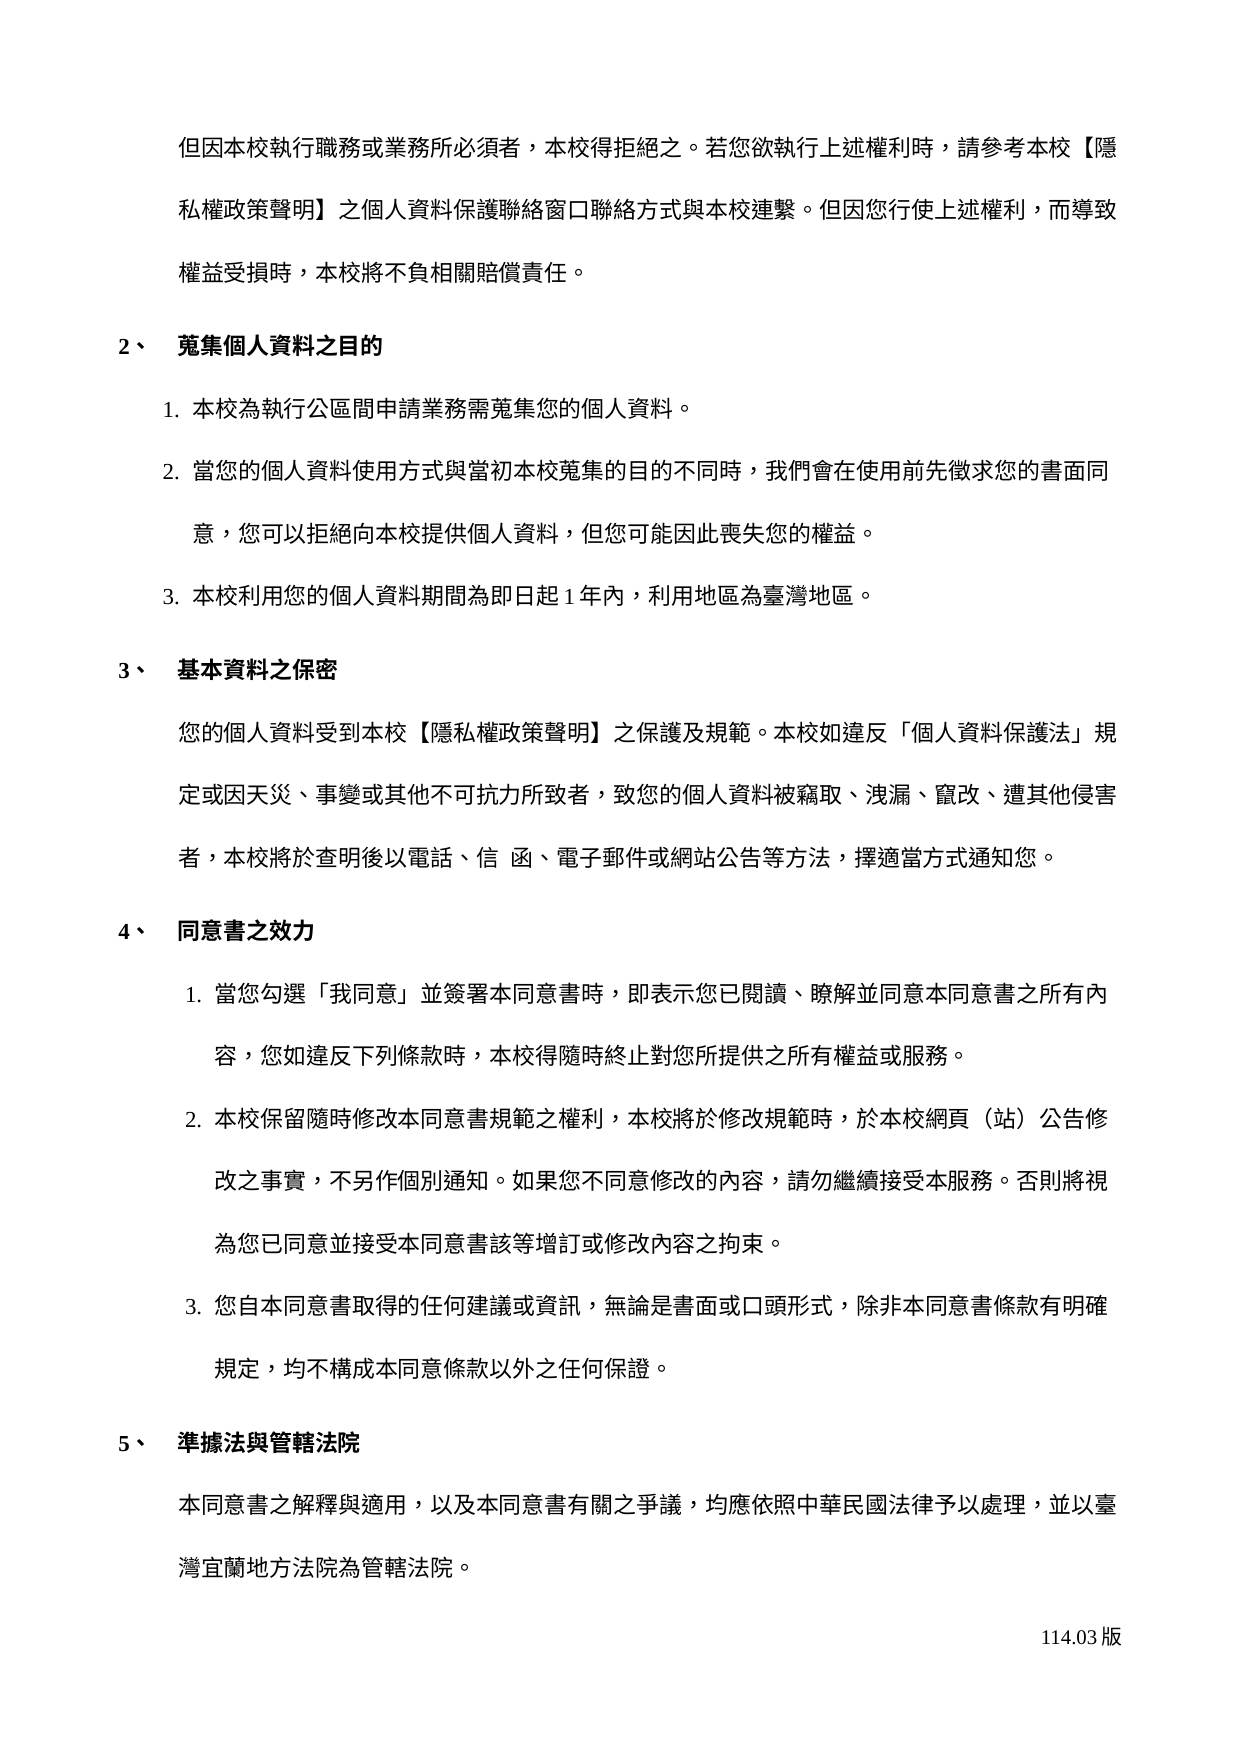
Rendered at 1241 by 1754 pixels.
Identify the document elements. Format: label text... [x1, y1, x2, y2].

list 準據法與管轄法院 [118, 1399, 1122, 1462]
text 但因本校執行職務或業務所必須者，本校得拒絕之。若您欲執行上述權利時，請參考本校【隱私權政策聲明】之個人資料保護聯絡窗口聯絡方式與本校連繫。但因您行使上述權利，而導致權益受損時，本校將不負相關賠償責任。 [178, 104, 1122, 292]
list 當您的個人資料使用方式與當初本校蒐集的目的不同時，我們會在使用前先徵求您的書面同意，您可以拒絕向本校提供個人資料，但您可能因此喪失您的權益。 [162, 428, 1122, 553]
text 您的個人資料受到本校【隱私權政策聲明】之保護及規範。本校如違反「個人資料保護法」規定或因天災、事變或其他不可抗力所致者，致您的個人資料被竊取、洩漏、竄改、遭其他侵害者，本校將於查明後以電話、信 函、電子郵件或網站公告等方法，擇適當方式通知您。 [178, 689, 1122, 877]
list 同意書之效力 [118, 888, 1122, 951]
list 蒐集個人資料之目的 [118, 303, 1122, 366]
text 本同意書之解釋與適用，以及本同意書有關之爭議，均應依照中華民國法律予以處理，並以臺灣宜蘭地方法院為管轄法院。 [178, 1462, 1122, 1587]
list 本校為執行公區間申請業務需蒐集您的個人資料。 [162, 366, 1122, 428]
list 當您勾選「我同意」並簽署本同意書時，即表示您已閱讀、瞭解並同意本同意書之所有內容，您如違反下列條款時，本校得隨時終止對您所提供之所有權益或服務。 [185, 951, 1122, 1076]
list 本校利用您的個人資料期間為即日起1年內，利用地區為臺灣地區。 [162, 553, 1122, 616]
list 本校保留隨時修改本同意書規範之權利，本校將於修改規範時，於本校網頁（站）公告修改之事實，不另作個別通知。如果您不同意修改的內容，請勿繼續接受本服務。否則將視為您已同意並接受本同意書該等增訂或修改內容之拘束。 [185, 1076, 1122, 1263]
list 基本資料之保密 [118, 627, 1122, 689]
list 您自本同意書取得的任何建議或資訊，無論是書面或口頭形式，除非本同意書條款有明確規定，均不構成本同意條款以外之任何保證。 [185, 1263, 1122, 1388]
